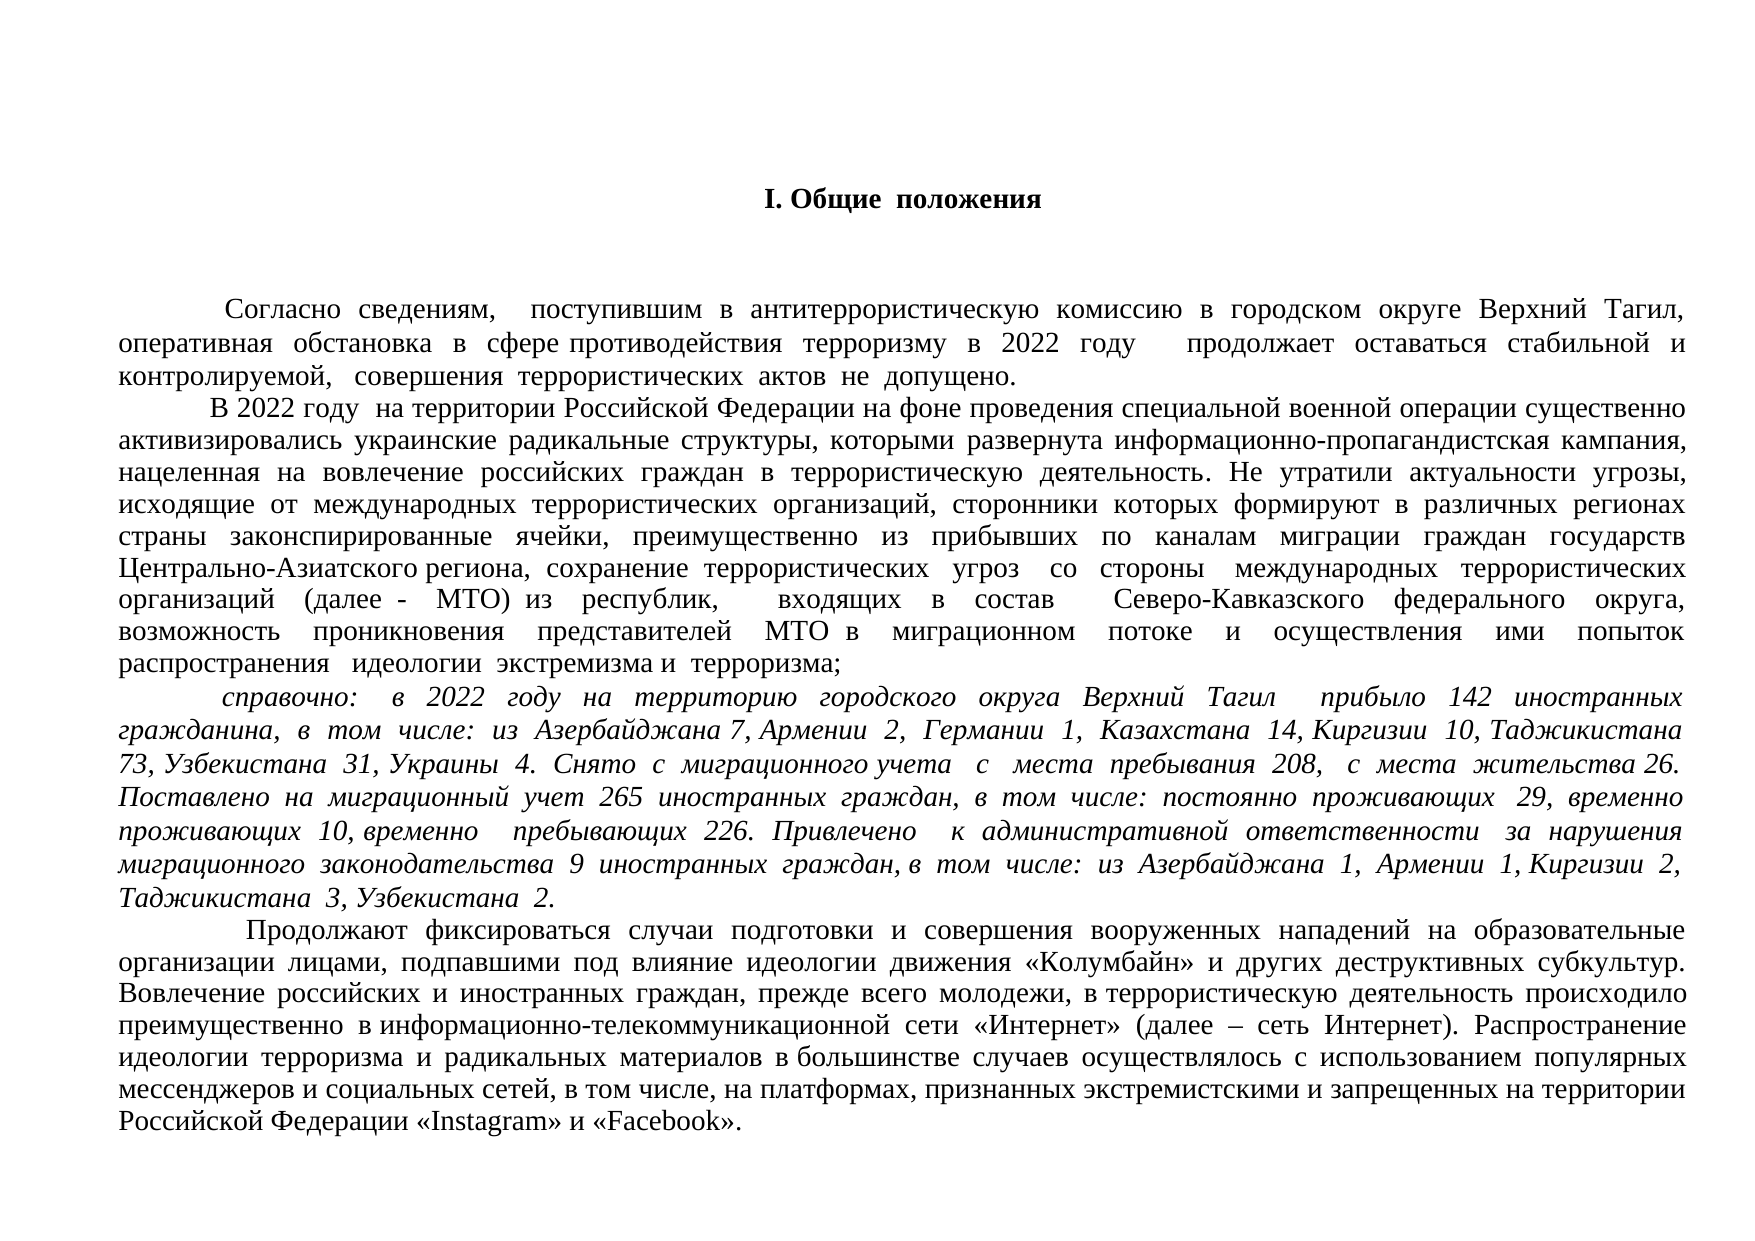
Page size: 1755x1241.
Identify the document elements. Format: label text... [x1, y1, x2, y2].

text В 2022 году на территории Российской Федерации на фоне проведения специальной военной операции существенно активизировались украинские радикальные структуры, которыми развернута информационно-пропагандистская кампания, нацеленная на вовлечение российских граждан в террористическую деятельность. Не утратили актуальности угрозы, исходящие от международных террористических организаций, сторонники которых формируют в различных регионах страны законспирированные ячейки, преимущественно из прибывших по каналам миграции граждан государств Центрально-Азиатского региона, сохранение террористических угроз со стороны международных террористических организаций (далее - МТО) из республик, входящих в состав Северо-Кавказского федерального округа, возможность проникновения представителей МТО в миграционном потоке и осуществления ими попыток распространения идеологии экстремизма и терроризма; [118, 392, 1687, 679]
text I. Общие положения [118, 181, 1687, 215]
text Согласно сведениям, поступившим в антитеррористическую комиссию в городском округе Верхний Тагил, оперативная обстановка в сфере противодействия терроризму в 2022 году продолжает оставаться стабильной и контролируемой, совершения террористических актов не допущено. [118, 291, 1687, 392]
text Продолжают фиксироваться случаи подготовки и совершения вооруженных нападений на образовательные организации лицами, подпавшими под влияние идеологии движения «Колумбайн» и других деструктивных субкультур. Вовлечение российских и иностранных граждан, прежде всего молодежи, в террористическую деятельность происходило преимущественно в информационно-телекоммуникационной сети «Интернет» (далее – сеть Интернет). Распространение идеологии терроризма и радикальных материалов в большинстве случаев осуществлялось с использованием популярных мессенджеров и социальных сетей, в том числе, на платформах, признанных экстремистскими и запрещенных на территории Российской Федерации «Instagram» и «Facebook». [118, 914, 1687, 1137]
text справочно: в 2022 году на территорию городского округа Верхний Тагил прибыло 142 иностранных гражданина, в том числе: из Азербайджана 7, Армении 2, Германии 1, Казахстана 14, Киргизии 10, Таджикистана 73, Узбекистана 31, Украины 4. Снято с миграционного учета с места пребывания 208, с места жительства 26. Поставлено на миграционный учет 265 иностранных граждан, в том числе: постоянно проживающих 29, временно проживающих 10, временно пребывающих 226. Привлечено к административной ответственности за нарушения миграционного законодательства 9 иностранных граждан, в том числе: из Азербайджана 1, Армении 1, Киргизии 2, Таджикистана 3, Узбекистана 2. [118, 679, 1687, 914]
